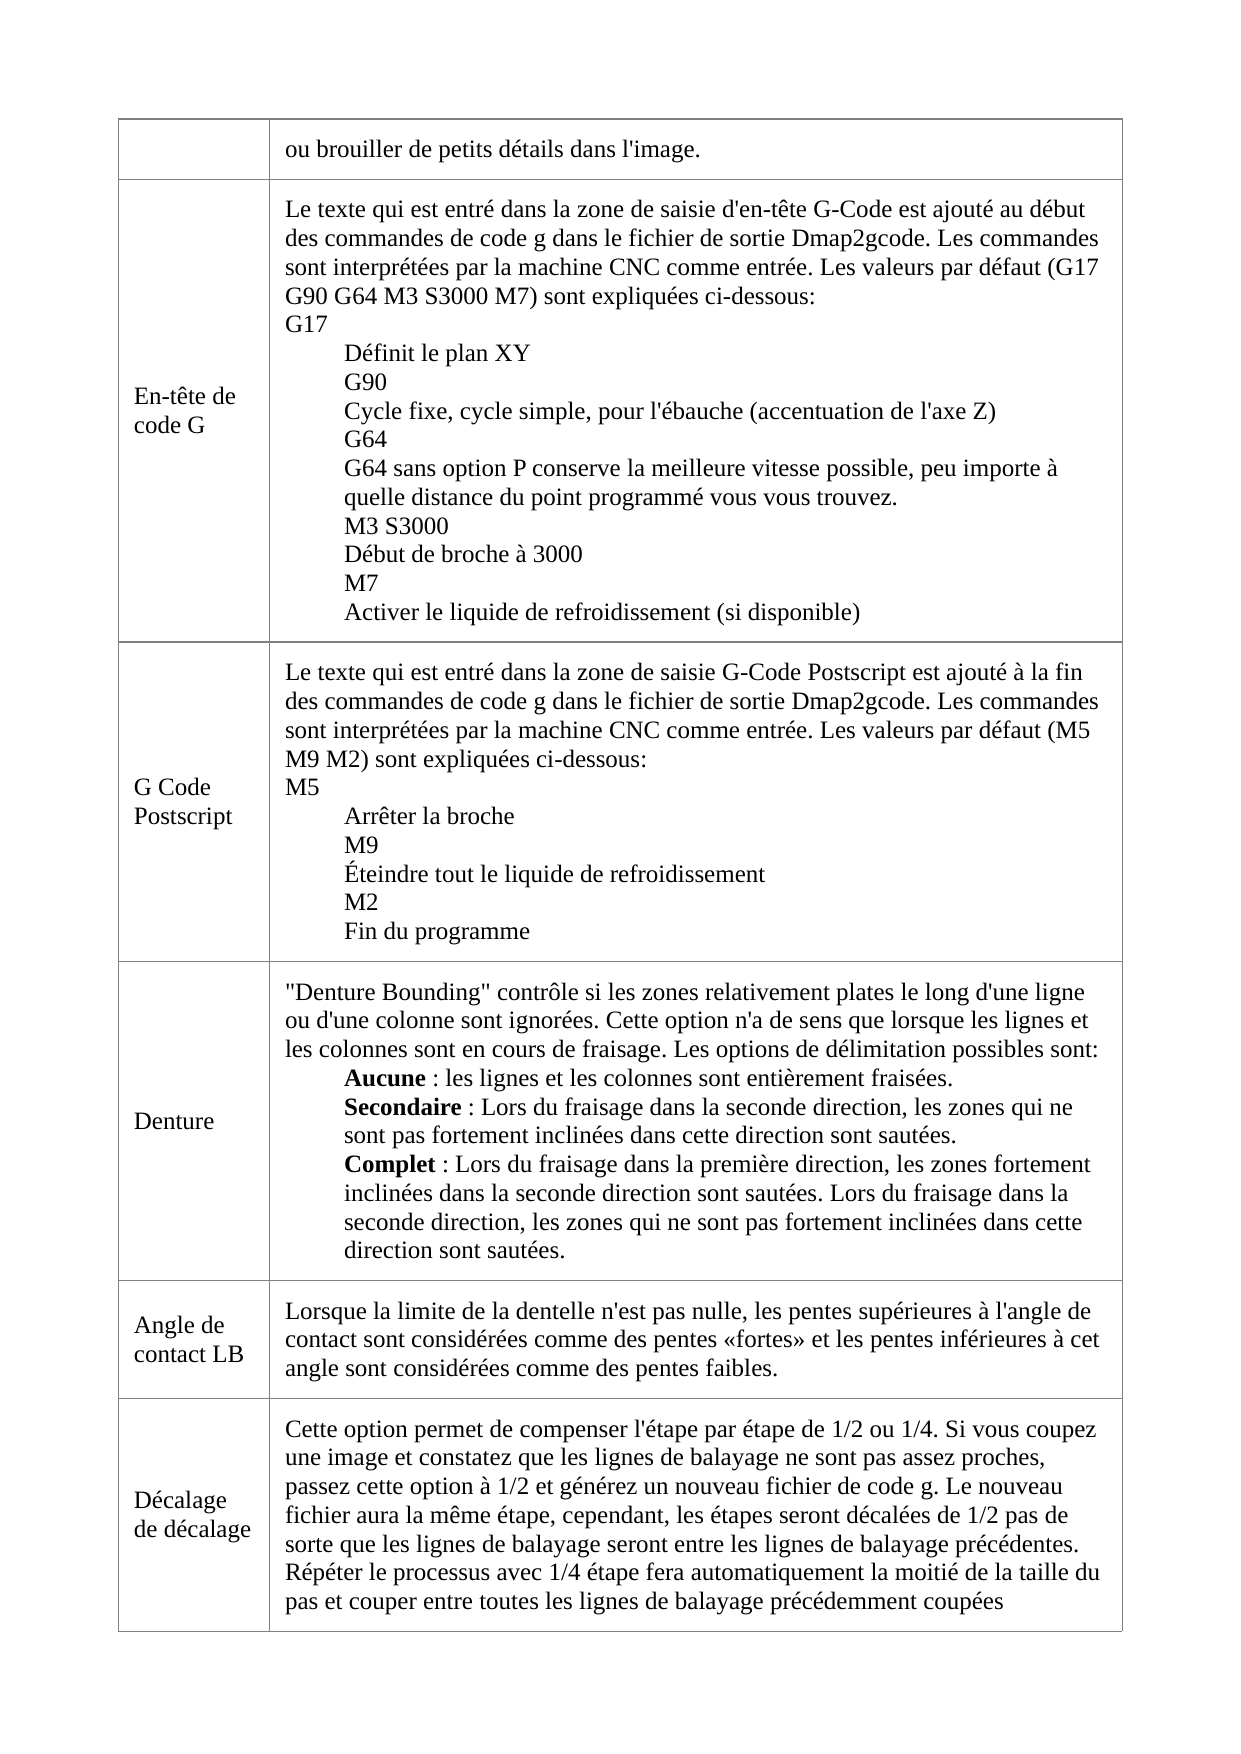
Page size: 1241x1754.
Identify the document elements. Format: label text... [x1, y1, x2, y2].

table_cell ou brouiller de petits détails dans l'image. [270, 120, 1122, 178]
table_cell Cette option permet de compenser l'étape par étape de 1/2 ou 1/4. Si vous coupez une image et constatez que les lignes de balayage ne sont pas assez proches, passez cette option à 1/2 et générez un nouveau fichier de code g. Le nouveau fichier aura la même étape, cependant, les étapes seront décalées de 1/2 pas de sorte que les lignes de balayage seront entre les lignes de balayage précédentes. Répéter le processus avec 1/4 étape fera automatiquement la moitié de la taille du pas et couper entre toutes les lignes de balayage précédemment coupées [270, 1399, 1122, 1631]
table_cell "Denture Bounding" contrôle si les zones relativement plates le long d'une ligne ou d'une colonne sont ignorées. Cette option n'a de sens que lorsque les lignes et les colonnes sont en cours de fraisage. Les options de délimitation possibles sont: Aucune : les lignes et les colonnes sont entièrement fraisées. Secondaire : Lors du fraisage dans la seconde direction, les zones qui ne sont pas fortement inclinées dans cette direction sont sautées. Complet : Lors du fraisage dans la première direction, les zones fortement inclinées dans la seconde direction sont sautées. Lors du fraisage dans la seconde direction, les zones qui ne sont pas fortement inclinées dans cette direction sont sautées. [270, 962, 1122, 1280]
table_cell Angle de contact LB [119, 1281, 269, 1398]
table_cell Le texte qui est entré dans la zone de saisie G-Code Postscript est ajouté à la fin des commandes de code g dans le fichier de sortie Dmap2gcode. Les commandes sont interprétées par la machine CNC comme entrée. Les valeurs par défaut (M5 M9 M2) sont expliquées ci-dessous: M5 Arrêter la broche M9 Éteindre tout le liquide de refroidissement M2 Fin du programme [270, 643, 1122, 961]
table_cell G Code Postscript [119, 643, 269, 961]
table_cell Le texte qui est entré dans la zone de saisie d'en-tête G-Code est ajouté au début des commandes de code g dans le fichier de sortie Dmap2gcode. Les commandes sont interprétées par la machine CNC comme entrée. Les valeurs par défaut (G17 G90 G64 M3 S3000 M7) sont expliquées ci-dessous: G17 Définit le plan XY G90 Cycle fixe, cycle simple, pour l'ébauche (accentuation de l'axe Z) G64 G64 sans option P conserve la meilleure vitesse possible, peu importe à quelle distance du point programmé vous vous trouvez. M3 S3000 Début de broche à 3000 M7 Activer le liquide de refroidissement (si disponible) [270, 180, 1122, 641]
table_cell [119, 120, 269, 178]
table_cell Denture [119, 962, 269, 1280]
table_cell En-tête de code G [119, 180, 269, 641]
table_cell Décalage de décalage [119, 1399, 269, 1631]
table_cell Lorsque la limite de la dentelle n'est pas nulle, les pentes supérieures à l'angle de contact sont considérées comme des pentes «fortes» et les pentes inférieures à cet angle sont considérées comme des pentes faibles. [270, 1281, 1122, 1398]
